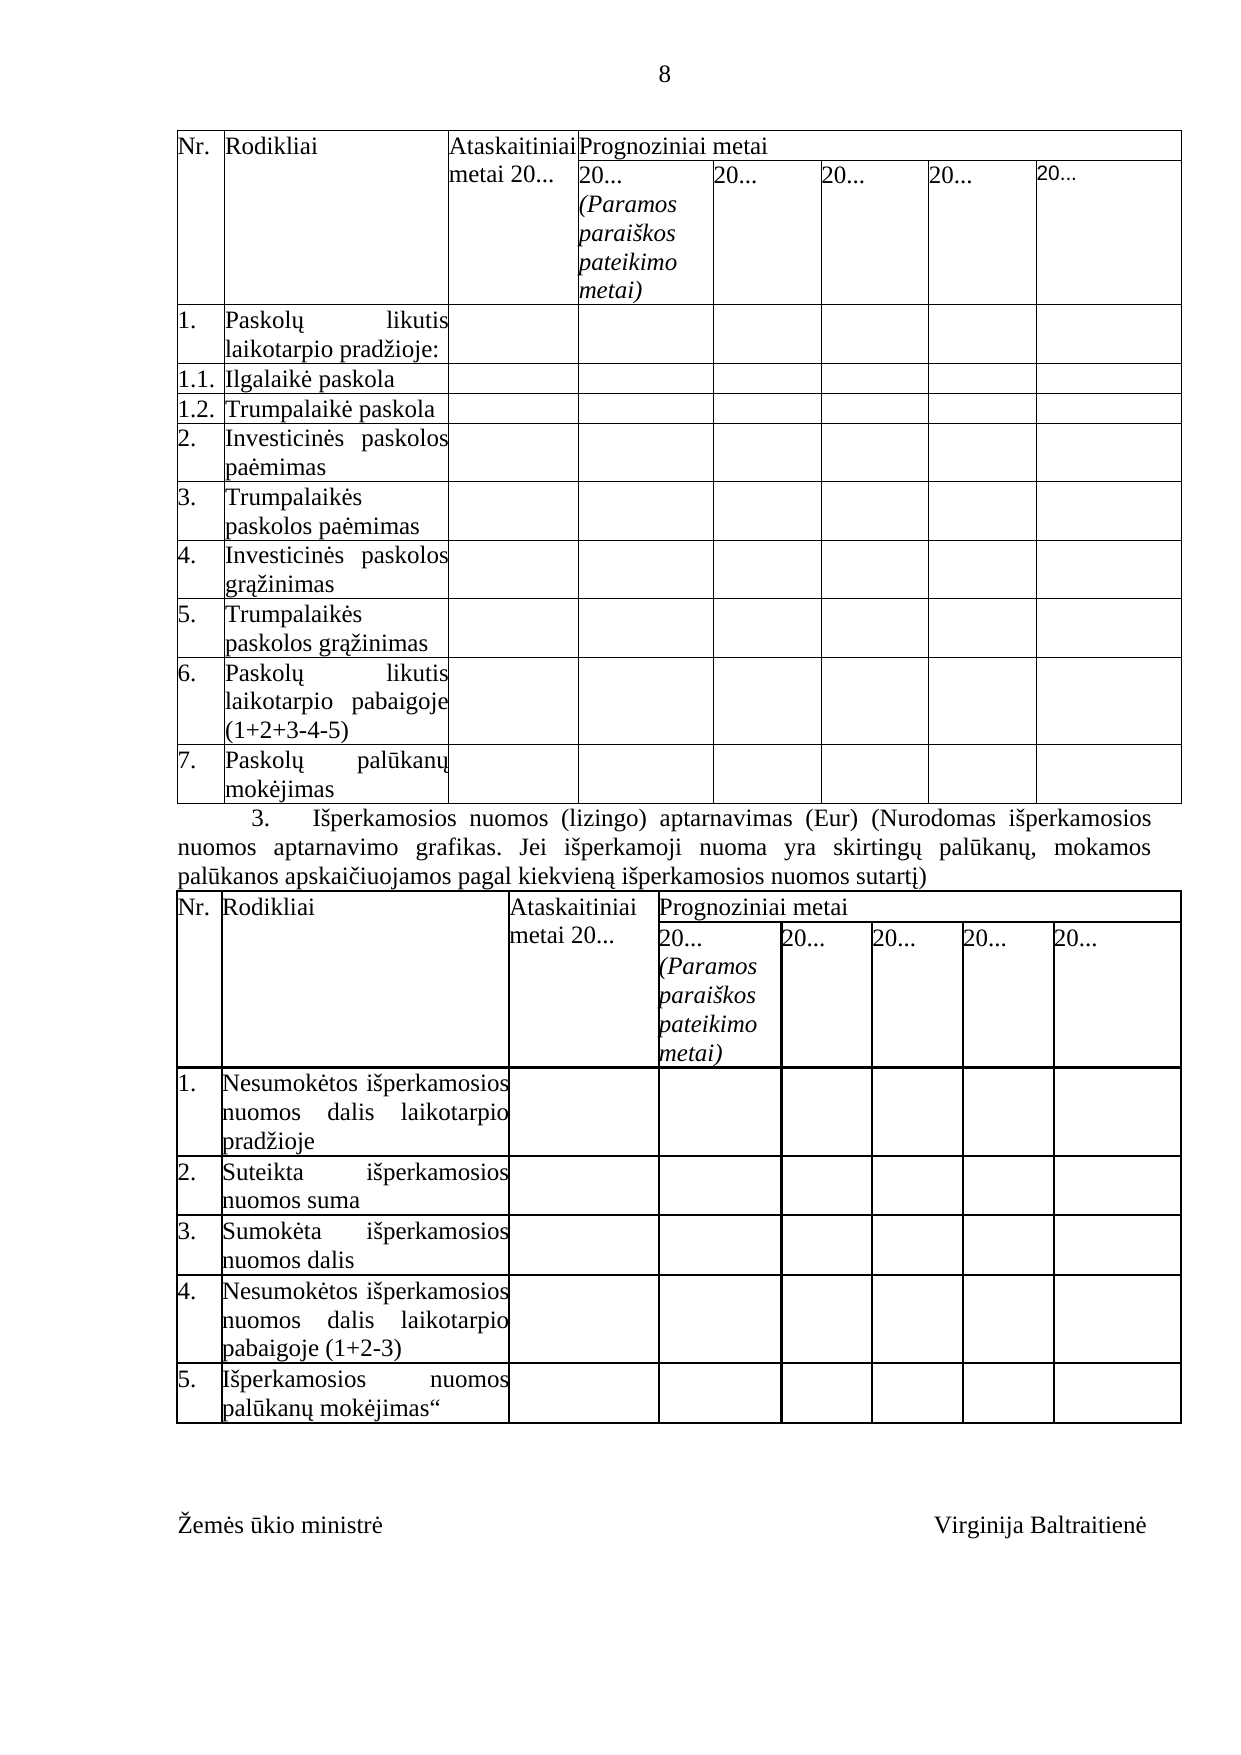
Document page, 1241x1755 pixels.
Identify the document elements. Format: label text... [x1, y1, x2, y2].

table_cell [1037, 364, 1181, 393]
table_cell 20... [929, 161, 1036, 304]
table_header Ataskaitiniai metai 20... [449, 131, 578, 304]
table_header Nr. [178, 131, 224, 304]
table_header Nr. [178, 892, 221, 1066]
text Žemės ūkio ministrė Virginija Baltraitienė [177, 1510, 1152, 1539]
table_cell 4. [178, 1276, 221, 1362]
table_cell [510, 1276, 658, 1362]
table_cell 20... [964, 923, 1053, 1066]
table_cell [449, 394, 578, 422]
table_cell [873, 1157, 962, 1214]
table_cell 5. [178, 1364, 221, 1422]
table_cell [579, 541, 713, 598]
table_cell [714, 364, 821, 393]
table_cell 2. [178, 1157, 221, 1214]
table_cell [714, 424, 821, 481]
table_cell [1055, 1216, 1180, 1274]
table_cell Paskolų likutis laikotarpio pradžioje: [225, 305, 448, 363]
table_header Prognoziniai metai [579, 131, 1181, 159]
table_cell 20... [1037, 161, 1181, 304]
table_cell [660, 1276, 780, 1362]
table_cell [964, 1069, 1053, 1155]
table_cell 7. [178, 745, 224, 802]
table_cell [964, 1364, 1053, 1422]
table_cell 4. [178, 541, 224, 598]
table_cell [1055, 1157, 1180, 1214]
table_cell [822, 424, 928, 481]
table_cell [783, 1069, 871, 1155]
table_cell 20... (Paramos paraiškos pateikimo metai) [579, 161, 713, 304]
table_cell [1055, 1364, 1180, 1422]
table_cell 20... [873, 923, 962, 1066]
table_cell [822, 658, 928, 744]
table_cell [449, 424, 578, 481]
table_cell 6. [178, 658, 224, 744]
table_cell [964, 1157, 1053, 1214]
table_cell [714, 658, 821, 744]
table_cell Nesumokėtos išperkamosios nuomos dalis laikotarpio pabaigoje (1+2-3) [223, 1276, 508, 1362]
table_cell [714, 305, 821, 363]
table_cell 20... [714, 161, 821, 304]
table_cell [1037, 599, 1181, 657]
table_cell 20... (Paramos paraiškos pateikimo metai) [660, 923, 780, 1066]
table_cell [1055, 1276, 1180, 1362]
table_cell [510, 1216, 658, 1274]
table_cell [1055, 1069, 1180, 1155]
table_cell [1037, 424, 1181, 481]
table_cell [449, 364, 578, 393]
table_cell [714, 541, 821, 598]
table_cell [579, 424, 713, 481]
table_cell [783, 1216, 871, 1274]
table_cell Išperkamosios nuomos palūkanų mokėjimas“ [223, 1364, 508, 1422]
table_cell [579, 364, 713, 393]
table_cell [822, 482, 928, 539]
table_cell Investicinės paskolos paėmimas [225, 424, 448, 481]
table_cell 20... [1055, 923, 1180, 1066]
table_cell 1.2. [178, 394, 224, 422]
table_cell [1037, 658, 1181, 744]
table_cell [510, 1364, 658, 1422]
table_cell Sumokėta išperkamosios nuomos dalis [223, 1216, 508, 1274]
table_cell [660, 1069, 780, 1155]
table_cell [449, 482, 578, 539]
table_header Prognoziniai metai [660, 892, 1180, 921]
table_cell [449, 599, 578, 657]
table_cell 20... [783, 923, 871, 1066]
table_cell [449, 658, 578, 744]
table_cell Ilgalaikė paskola [225, 364, 448, 393]
table_cell [822, 599, 928, 657]
table_cell [449, 541, 578, 598]
table_cell [714, 394, 821, 422]
table_cell [873, 1069, 962, 1155]
table_cell [579, 658, 713, 744]
table_cell [964, 1276, 1053, 1362]
table_cell [929, 394, 1036, 422]
table_cell [822, 745, 928, 802]
table_cell [929, 482, 1036, 539]
table_cell [783, 1157, 871, 1214]
table_cell [929, 305, 1036, 363]
table_cell [929, 541, 1036, 598]
table_cell [822, 394, 928, 422]
table_cell [929, 745, 1036, 802]
table_cell [449, 305, 578, 363]
table_cell [510, 1069, 658, 1155]
table_cell [964, 1216, 1053, 1274]
table_cell [929, 424, 1036, 481]
table_cell [783, 1276, 871, 1362]
table_header Rodikliai [225, 131, 448, 304]
table_cell Trumpalaikės paskolos grąžinimas [225, 599, 448, 657]
table_cell [1037, 541, 1181, 598]
table_cell [1037, 394, 1181, 422]
table_cell Trumpalaikės paskolos paėmimas [225, 482, 448, 539]
table_cell [783, 1364, 871, 1422]
table_cell [579, 482, 713, 539]
table_cell Trumpalaikė paskola [225, 394, 448, 422]
table_cell 5. [178, 599, 224, 657]
table_cell [660, 1216, 780, 1274]
table_cell [579, 394, 713, 422]
table_cell Nesumokėtos išperkamosios nuomos dalis laikotarpio pradžioje [223, 1069, 508, 1155]
table_cell 2. [178, 424, 224, 481]
table_cell [873, 1276, 962, 1362]
table_cell Paskolų likutis laikotarpio pabaigoje (1+2+3-4-5) [225, 658, 448, 744]
table_cell [660, 1364, 780, 1422]
table_cell [510, 1157, 658, 1214]
table_cell [449, 745, 578, 802]
table_cell [1037, 305, 1181, 363]
table_cell [822, 364, 928, 393]
table_cell [929, 599, 1036, 657]
table_cell 3. [178, 1216, 221, 1274]
table_cell 3. [178, 482, 224, 539]
table_cell 20... [822, 161, 928, 304]
table_cell [873, 1216, 962, 1274]
table_cell Investicinės paskolos grąžinimas [225, 541, 448, 598]
table_cell [873, 1364, 962, 1422]
table_cell Suteikta išperkamosios nuomos suma [223, 1157, 508, 1214]
table_cell [579, 305, 713, 363]
table_cell [660, 1157, 780, 1214]
table_cell 1.1. [178, 364, 224, 393]
table_cell [822, 541, 928, 598]
table_cell [929, 364, 1036, 393]
table_cell [1037, 482, 1181, 539]
table_cell [822, 305, 928, 363]
table_header Rodikliai [223, 892, 508, 1066]
table_header Ataskaitiniai metai 20... [510, 892, 658, 1066]
table_cell [579, 599, 713, 657]
table_cell [579, 745, 713, 802]
table_cell [714, 745, 821, 802]
table_cell Paskolų palūkanų mokėjimas [225, 745, 448, 802]
table_cell 1. [178, 1069, 221, 1155]
table_cell [929, 658, 1036, 744]
table_cell [714, 599, 821, 657]
text 3. Išperkamosios nuomos (lizingo) aptarnavimas (Eur) (Nurodomas išperkamosios nuomos aptarnavimo grafikas. Jei išperkamoji nuoma yra skirtingų palūkanų, mokamos palūkanos apskaičiuojamos pagal kiekvieną išperkamosios nuomos sutartį) [177, 804, 1152, 890]
table_cell 1. [178, 305, 224, 363]
table_cell [1037, 745, 1181, 802]
table_cell [714, 482, 821, 539]
